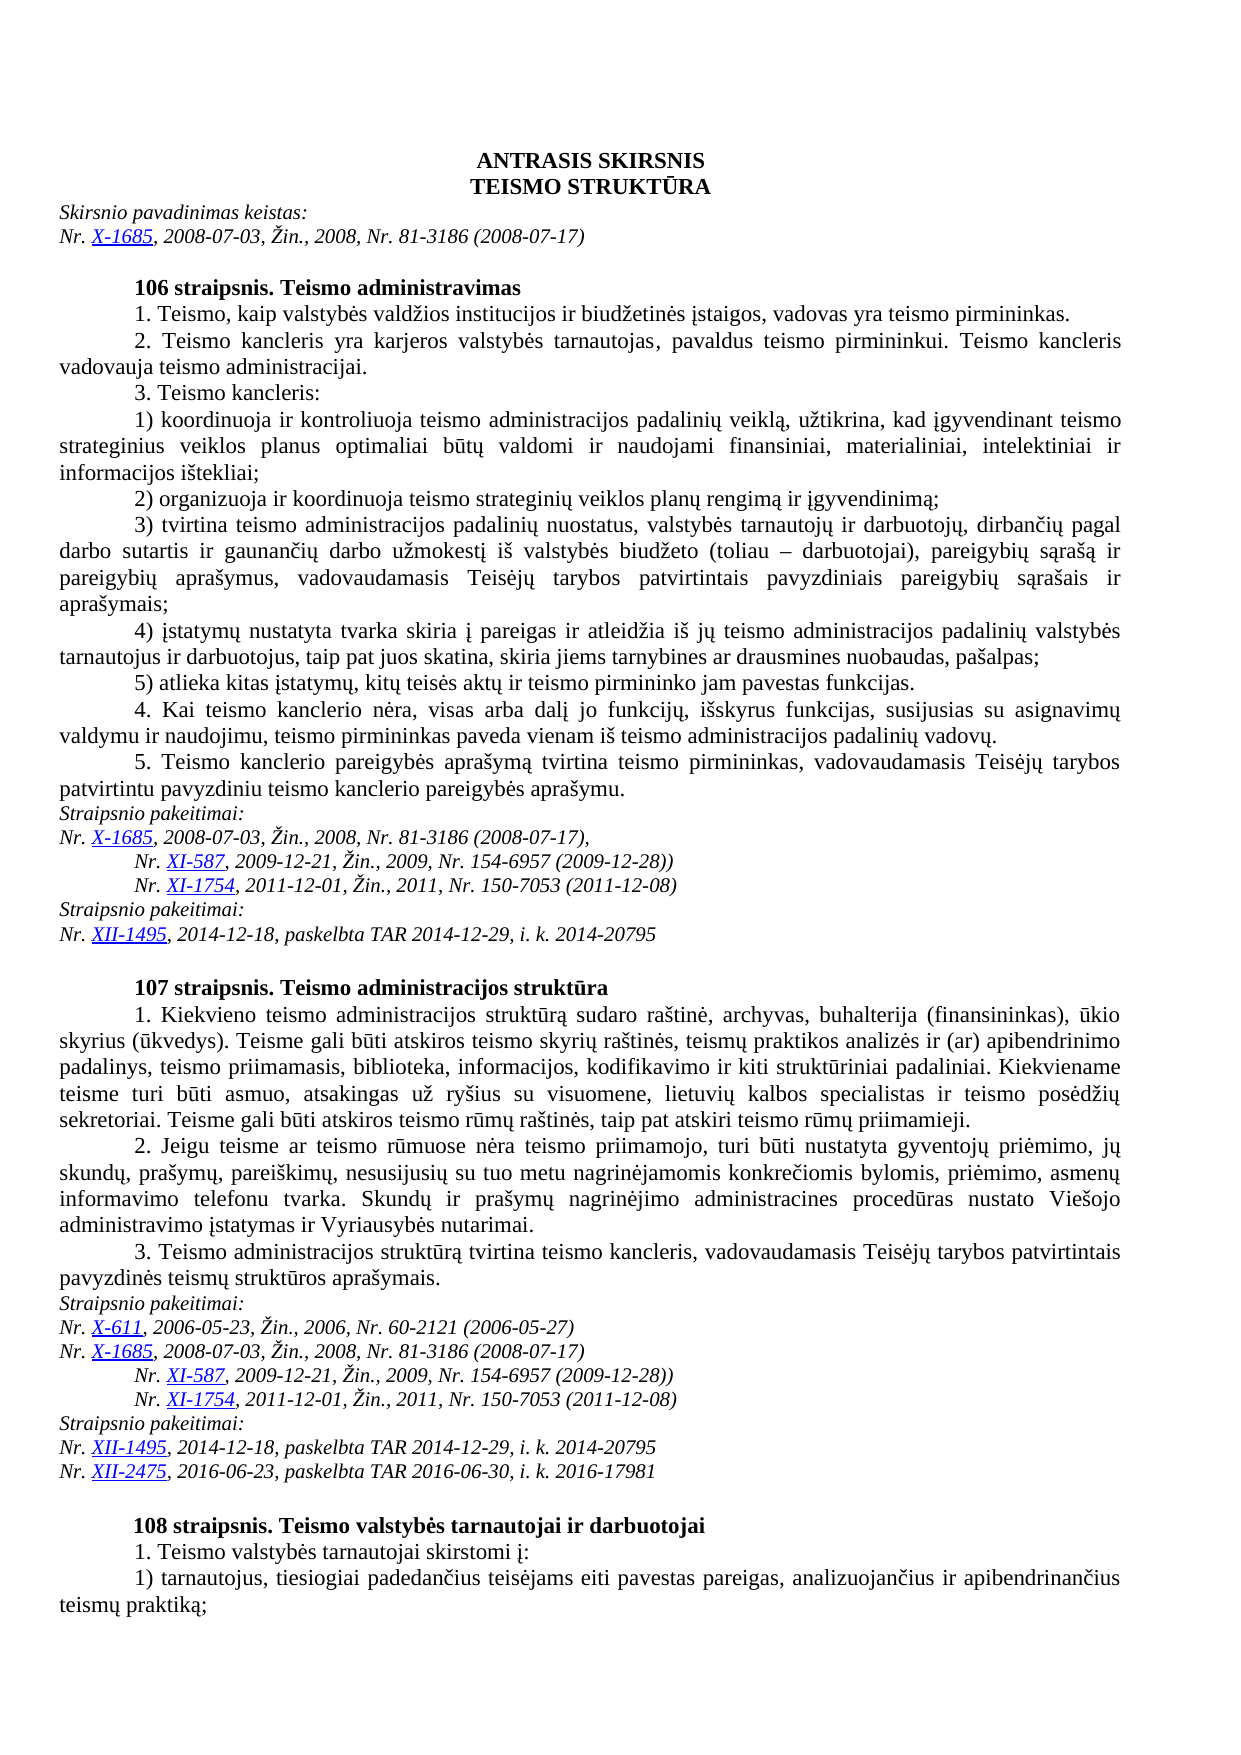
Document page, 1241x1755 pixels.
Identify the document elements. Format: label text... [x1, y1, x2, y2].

text Nr. XI-587, 2009-12-21, Žin., 2009, Nr. 154-6957 (2009-12-28)) [59, 1363, 1122, 1387]
text 1. Teismo valstybės tarnautojai skirstomi į: [59, 1538, 1122, 1564]
text 106 straipsnis. Teismo administravimas [59, 274, 1122, 300]
text Nr. XII-1495, 2014-12-18, paskelbta TAR 2014-12-29, i. k. 2014-20795 [59, 1435, 1122, 1459]
text 1. Teismo, kaip valstybės valdžios institucijos ir biudžetinės įstaigos, vadovas yra teismo pirmininkas. [59, 300, 1122, 327]
text 4. Kai teismo kanclerio nėra, visas arba dalį jo funkcijų, išskyrus funkcijas, susijusias su asignavimų valdymu ir naudojimu, teismo pirmininkas paveda vienam iš teismo administracijos padalinių vadovų. [59, 696, 1122, 748]
text 3. Teismo kancleris: [59, 379, 1122, 406]
text 4) įstatymų nustatyta tvarka skiria į pareigas ir atleidžia iš jų teismo administracijos padalinių valstybės tarnautojus ir darbuotojus, taip pat juos skatina, skiria jiems tarnybines ar drausmines nuobaudas, pašalpas; [59, 617, 1122, 669]
text Nr. X-1685, 2008-07-03, Žin., 2008, Nr. 81-3186 (2008-07-17) [59, 1339, 1122, 1363]
text 2. Jeigu teisme ar teismo rūmuose nėra teismo priimamojo, turi būti nustatyta gyventojų priėmimo, jų skundų, prašymų, pareiškimų, nesusijusių su tuo metu nagrinėjamomis konkrečiomis bylomis, priėmimo, asmenų informavimo telefonu tvarka. Skundų ir prašymų nagrinėjimo administracines procedūras nustato Viešojo administravimo įstatymas ir Vyriausybės nutarimai. [59, 1132, 1122, 1238]
text 3) tvirtina teismo administracijos padalinių nuostatus, valstybės tarnautojų ir darbuotojų, dirbančių pagal darbo sutartis ir gaunančių darbo užmokestį iš valstybės biudžeto (toliau – darbuotojai), pareigybių sąrašą ir pareigybių aprašymus, vadovaudamasis Teisėjų tarybos patvirtintais pavyzdiniais pareigybių sąrašais ir aprašymais; [59, 511, 1122, 617]
text Nr. XI-587, 2009-12-21, Žin., 2009, Nr. 154-6957 (2009-12-28)) [134, 849, 1122, 873]
text 5) atlieka kitas įstatymų, kitų teisės aktų ir teismo pirmininko jam pavestas funkcijas. [59, 669, 1122, 696]
text Nr. X-1685, 2008-07-03, Žin., 2008, Nr. 81-3186 (2008-07-17), [59, 825, 1122, 849]
text Nr. X-1685, 2008-07-03, Žin., 2008, Nr. 81-3186 (2008-07-17) [59, 224, 1122, 248]
text 1) tarnautojus, tiesiogiai padedančius teisėjams eiti pavestas pareigas, analizuojančius ir apibendrinančius teismų praktiką; [59, 1564, 1122, 1617]
text Nr. X-611, 2006-05-23, Žin., 2006, Nr. 60-2121 (2006-05-27) [59, 1314, 1122, 1339]
text Straipsnio pakeitimai: [59, 1411, 1122, 1435]
text Nr. XII-2475, 2016-06-23, paskelbta TAR 2016-06-30, i. k. 2016-17981 [59, 1459, 1122, 1483]
text Straipsnio pakeitimai: [59, 897, 1122, 921]
text 3. Teismo administracijos struktūrą tvirtina teismo kancleris, vadovaudamasis Teisėjų tarybos patvirtintais pavyzdinės teismų struktūros aprašymais. [59, 1238, 1122, 1291]
text TEISMO STRUKTŪRA [59, 173, 1122, 199]
text Nr. XI-1754, 2011-12-01, Žin., 2011, Nr. 150-7053 (2011-12-08) [59, 1387, 1122, 1411]
text Straipsnio pakeitimai: [59, 1291, 1122, 1314]
text 107 straipsnis. Teismo administracijos struktūra [59, 974, 1122, 1001]
text Skirsnio pavadinimas keistas: [59, 199, 1122, 224]
text 1) koordinuoja ir kontroliuoja teismo administracijos padalinių veiklą, užtikrina, kad įgyvendinant teismo strateginius veiklos planus optimaliai būtų valdomi ir naudojami finansiniai, materialiniai, intelektiniai ir informacijos ištekliai; [59, 406, 1122, 485]
text Straipsnio pakeitimai: [59, 801, 1122, 825]
text 108 straipsnis. Teismo valstybės tarnautojai ir darbuotojai [133, 1512, 1122, 1538]
text 2. Teismo kancleris yra karjeros valstybės tarnautojas, pavaldus teismo pirmininkui. Teismo kancleris vadovauja teismo administracijai. [59, 327, 1122, 379]
text 5. Teismo kanclerio pareigybės aprašymą tvirtina teismo pirmininkas, vadovaudamasis Teisėjų tarybos patvirtintu pavyzdiniu teismo kanclerio pareigybės aprašymu. [59, 748, 1122, 801]
text Nr. XI-1754, 2011-12-01, Žin., 2011, Nr. 150-7053 (2011-12-08) [134, 873, 1122, 897]
text 1. Kiekvieno teismo administracijos struktūrą sudaro raštinė, archyvas, buhalterija (finansininkas), ūkio skyrius (ūkvedys). Teisme gali būti atskiros teismo skyrių raštinės, teismų praktikos analizės ir (ar) apibendrinimo padalinys, teismo priimamasis, biblioteka, informacijos, kodifikavimo ir kiti struktūriniai padaliniai. Kiekviename teisme turi būti asmuo, atsakingas už ryšius su visuomene, lietuvių kalbos specialistas ir teismo posėdžių sekretoriai. Teisme gali būti atskiros teismo rūmų raštinės, taip pat atskiri teismo rūmų priimamieji. [59, 1001, 1122, 1132]
text ANTRASIS SKIRSNIS [59, 147, 1122, 173]
text Nr. XII-1495, 2014-12-18, paskelbta TAR 2014-12-29, i. k. 2014-20795 [59, 921, 1122, 946]
text 2) organizuoja ir koordinuoja teismo strateginių veiklos planų rengimą ir įgyvendinimą; [59, 485, 1122, 511]
